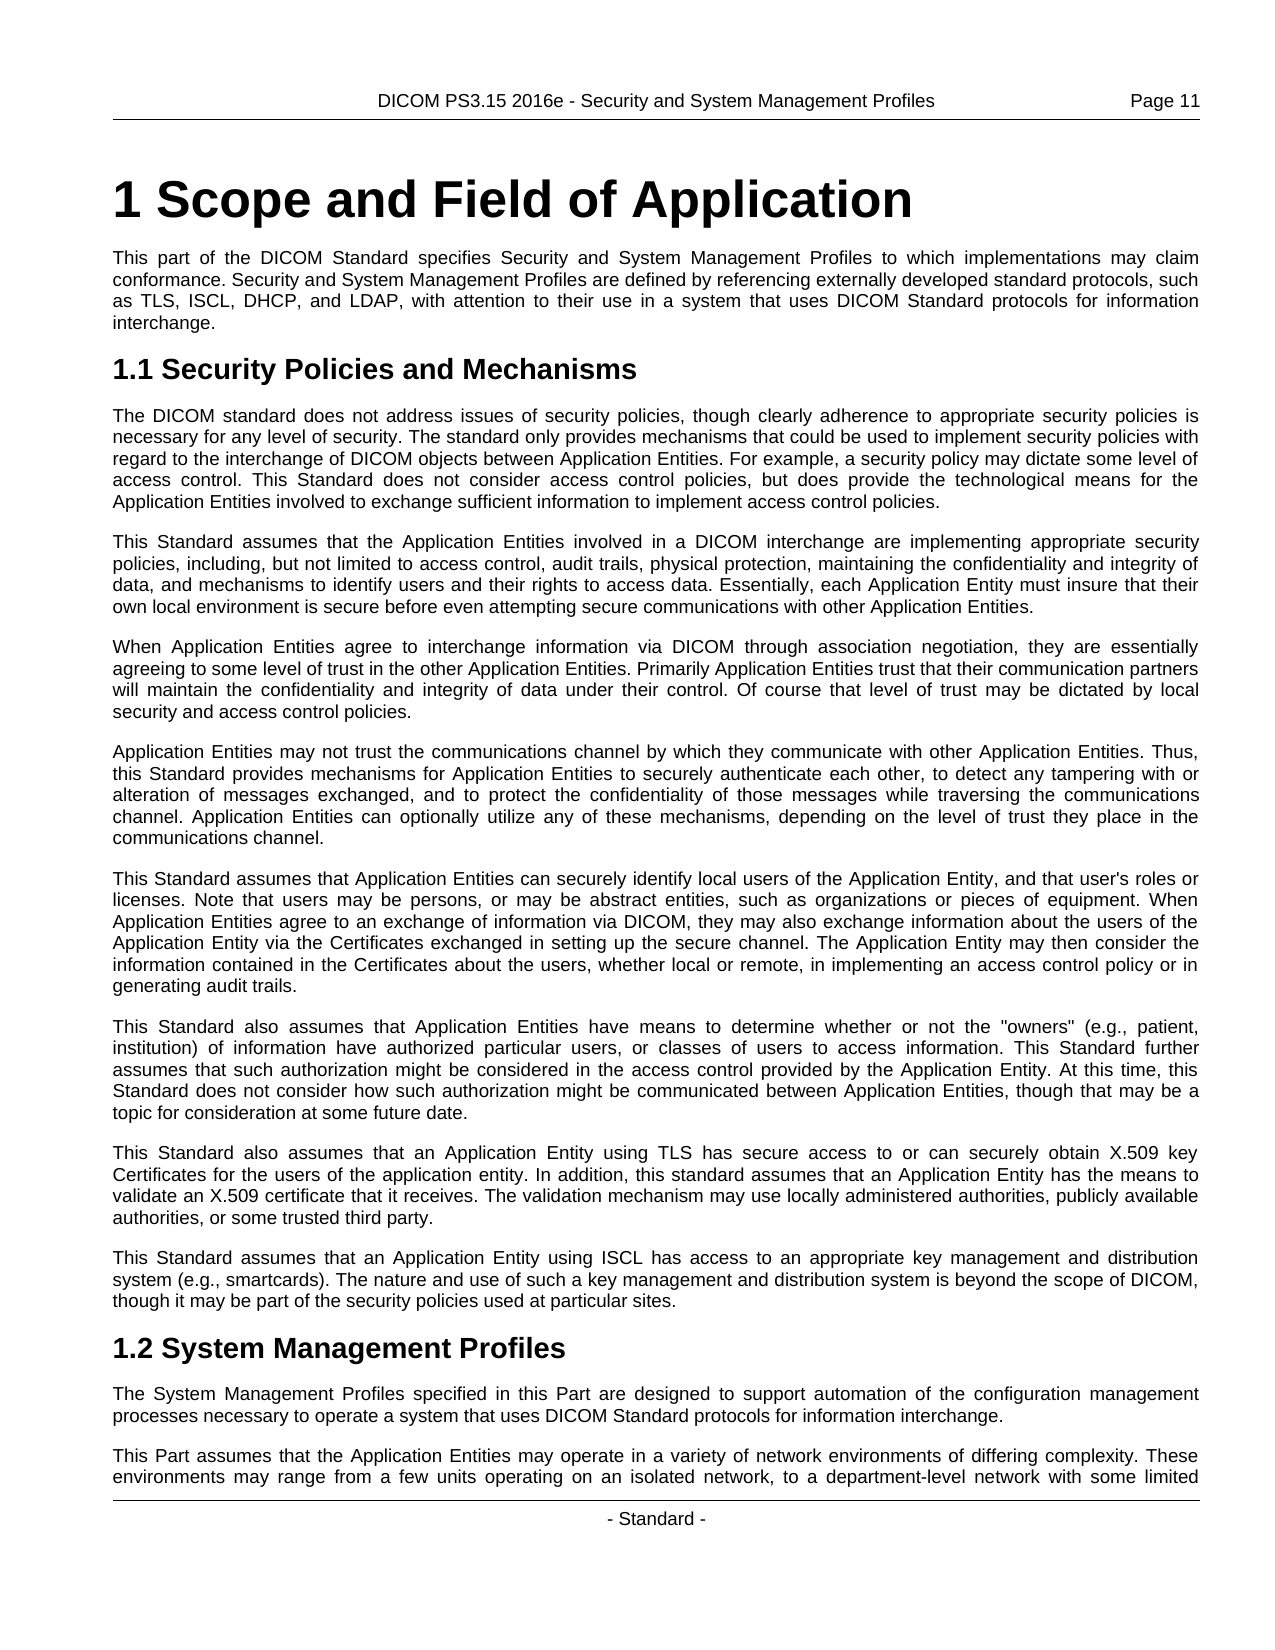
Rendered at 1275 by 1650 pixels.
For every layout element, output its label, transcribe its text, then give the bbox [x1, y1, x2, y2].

text The DICOM standard does not address issues of security policies, though clearly adherence to appropriate security policies is necessary for any level of security. The standard only provides mechanisms that could be used to implement security policies with regard to the interchange of DICOM objects between Application Entities. For example, a security policy may dictate some level of access control. This Standard does not consider access control policies, but does provide the technological means for the Application Entities involved to exchange sufficient information to implement access control policies. [112, 404, 1200, 512]
text This Standard assumes that an Application Entity using ISCL has access to an appropriate key management and distribution system (e.g., smartcards). The nature and use of such a key management and distribution system is beyond the scope of DICOM, though it may be part of the security policies used at particular sites. [112, 1247, 1200, 1312]
text Application Entities may not trust the communications channel by which they communicate with other Application Entities. Thus, this Standard provides mechanisms for Application Entities to securely authenticate each other, to detect any tampering with or alteration of messages exchanged, and to protect the confidentiality of those messages while traversing the communications channel. Application Entities can optionally utilize any of these mechanisms, depending on the level of trust they place in the communications channel. [112, 741, 1200, 849]
text This Standard also assumes that Application Entities have means to determine whether or not the "owners" (e.g., patient, institution) of information have authorized particular users, or classes of users to access information. This Standard further assumes that such authorization might be considered in the access control provided by the Application Entity. At this time, this Standard does not consider how such authorization might be communicated between Application Entities, though that may be a topic for consideration at some future date. [112, 1016, 1200, 1123]
text This Standard also assumes that an Application Entity using TLS has secure access to or can securely obtain X.509 key Certificates for the users of the application entity. In addition, this standard assumes that an Application Entity has the means to validate an X.509 certificate that it receives. The validation mechanism may use locally administered authorities, publicly available authorities, or some trusted third party. [112, 1142, 1200, 1228]
text This part of the DICOM Standard specifies Security and System Management Profiles to which implementations may claim conformance. Security and System Management Profiles are defined by referencing externally developed standard protocols, such as TLS, ISCL, DHCP, and LDAP, with attention to their use in a system that uses DICOM Standard protocols for information interchange. [112, 247, 1200, 333]
text 1 Scope and Field of Application [112, 169, 1200, 228]
text This Part assumes that the Application Entities may operate in a variety of network environments of differing complexity. These environments may range from a few units operating on an isolated network, to a department-level network with some limited [112, 1445, 1200, 1488]
text The System Management Profiles specified in this Part are designed to support automation of the configuration management processes necessary to operate a system that uses DICOM Standard protocols for information interchange. [112, 1383, 1200, 1426]
text When Application Entities agree to interchange information via DICOM through association negotiation, they are essentially agreeing to some level of trust in the other Application Entities. Primarily Application Entities trust that their communication partners will maintain the confidentiality and integrity of data under their control. Of course that level of trust may be dictated by local security and access control policies. [112, 636, 1200, 722]
text This Standard assumes that the Application Entities involved in a DICOM interchange are implementing appropriate security policies, including, but not limited to access control, audit trails, physical protection, maintaining the confidentiality and integrity of data, and mechanisms to identify users and their rights to access data. Essentially, each Application Entity must insure that their own local environment is secure before even attempting secure communications with other Application Entities. [112, 531, 1200, 617]
text 1.2 System Management Profiles [112, 1331, 1200, 1364]
text This Standard assumes that Application Entities can securely identify local users of the Application Entity, and that user's roles or licenses. Note that users may be persons, or may be abstract entities, such as organizations or pieces of equipment. When Application Entities agree to an exchange of information via DICOM, they may also exchange information about the users of the Application Entity via the Certificates exchanged in setting up the secure channel. The Application Entity may then consider the information contained in the Certificates about the users, whether local or remote, in implementing an access control policy or in generating audit trails. [112, 867, 1200, 997]
text 1.1 Security Policies and Mechanisms [112, 352, 1200, 386]
